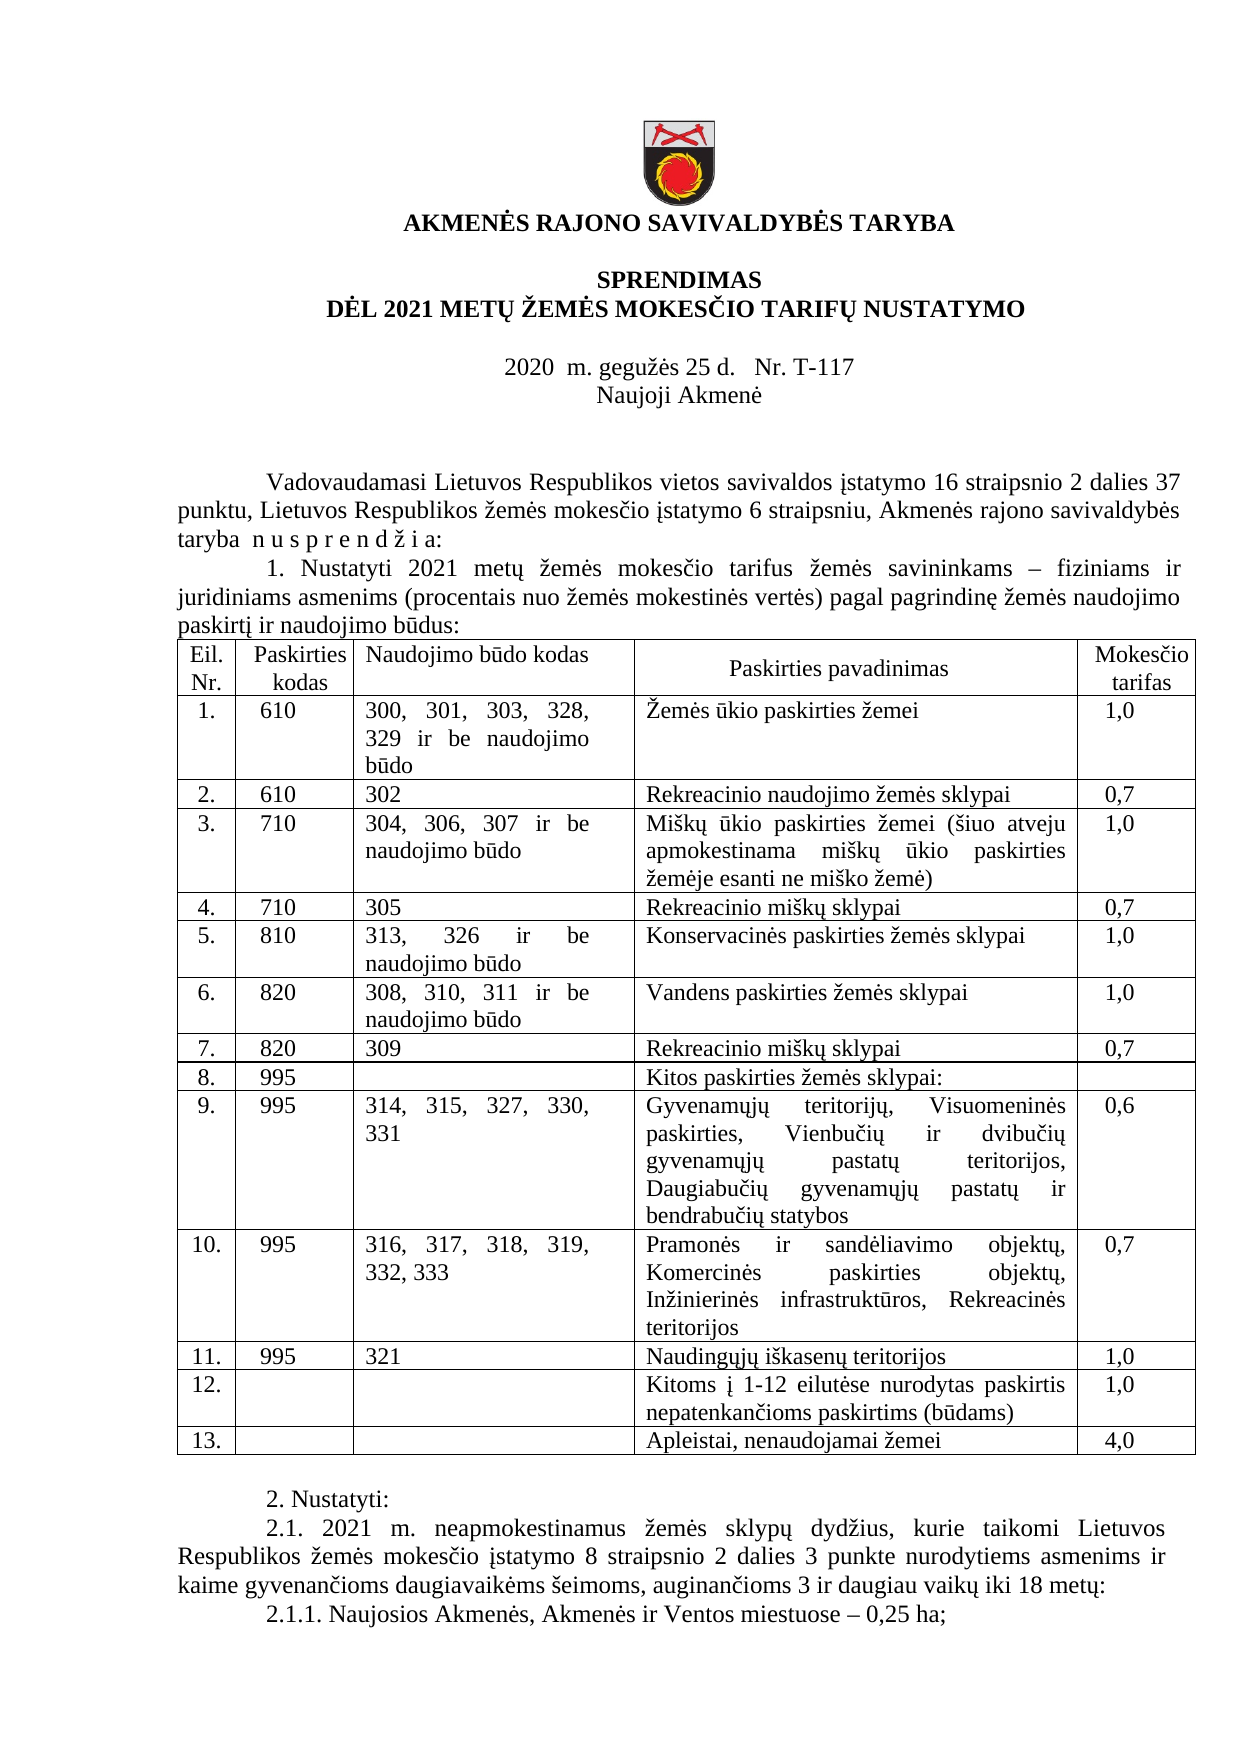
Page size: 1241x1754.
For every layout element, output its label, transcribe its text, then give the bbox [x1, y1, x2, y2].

text SPRENDIMAS [177, 265, 1181, 294]
table_cell 11. [178, 1342, 235, 1369]
table_cell 1,0 [1078, 921, 1195, 977]
table_cell 610 [236, 696, 353, 779]
table_cell Naudingųjų iškasenų teritorijos [635, 1342, 1077, 1369]
table_cell 9. [178, 1091, 235, 1229]
text 2.1.1. Naujosios Akmenės, Akmenės ir Ventos miestuose – 0,25 ha; [177, 1599, 1166, 1628]
table_cell 8. [178, 1063, 235, 1090]
table_cell 314, 315, 327, 330, 331 [354, 1091, 634, 1229]
table_cell Žemės ūkio paskirties žemei [635, 696, 1077, 779]
table_cell Pramonės ir sandėliavimo objektų, Komercinės paskirties objektų, Inžinierinės infrastruktūros, Rekreacinės teritorijos [635, 1230, 1077, 1341]
table_cell 995 [236, 1063, 353, 1090]
table_cell 2. [178, 780, 235, 808]
table_cell 0,7 [1078, 1230, 1195, 1341]
table_cell 5. [178, 921, 235, 977]
table_cell [236, 1370, 353, 1426]
table_cell 313, 326 ir be naudojimo būdo [354, 921, 634, 977]
table_cell 300, 301, 303, 328, 329 ir be naudojimo būdo [354, 696, 634, 779]
table_cell 13. [178, 1427, 235, 1454]
text Naujoji Akmenė [177, 380, 1181, 409]
text 2020 m. gegužės 25 d. Nr. T-117 [177, 352, 1181, 380]
text 2.1. 2021 m. neapmokestinamus žemės sklypų dydžius, kurie taikomi Lietuvos Respublikos žemės mokesčio įstatymo 8 straipsnio 2 dalies 3 punkte nurodytiems asmenims ir kaime gyvenančioms daugiavaikėms šeimoms, auginančioms 3 ir daugiau vaikų iki 18 metų: [177, 1513, 1166, 1599]
table_cell 321 [354, 1342, 634, 1369]
table_cell Vandens paskirties žemės sklypai [635, 978, 1077, 1033]
table_cell Konservacinės paskirties žemės sklypai [635, 921, 1077, 977]
table_cell 7. [178, 1034, 235, 1061]
table_cell 3. [178, 809, 235, 892]
table_cell 6. [178, 978, 235, 1033]
table_cell 1,0 [1078, 1370, 1195, 1426]
table_cell 1,0 [1078, 1342, 1195, 1369]
table_cell 4. [178, 893, 235, 920]
table_cell Miškų ūkio paskirties žemei (šiuo atveju apmokestinama miškų ūkio paskirties žemėje esanti ne miško žemė) [635, 809, 1077, 892]
table_cell 820 [236, 1034, 353, 1061]
table_header Eil. Nr. [178, 640, 235, 695]
text Vadovaudamasi Lietuvos Respublikos vietos savivaldos įstatymo 16 straipsnio 2 dalies 37 punktu, Lietuvos Respublikos žemės mokesčio įstatymo 6 straipsniu, Akmenės rajono savivaldybės taryba n u s p r e n d ž i a: [177, 467, 1181, 553]
text DĖL 2021 METŲ ŽEMĖS MOKESČIO TARIFŲ NUSTATYMO [177, 294, 1181, 323]
table_cell 810 [236, 921, 353, 977]
table_cell Rekreacinio miškų sklypai [635, 893, 1077, 920]
table_cell [354, 1427, 634, 1454]
table_cell 1. [178, 696, 235, 779]
table_cell [1078, 1063, 1195, 1090]
table_cell Gyvenamųjų teritorijų, Visuomeninės paskirties, Vienbučių ir dvibučių gyvenamųjų pastatų teritorijos, Daugiabučių gyvenamųjų pastatų ir bendrabučių statybos [635, 1091, 1077, 1229]
table_cell 995 [236, 1342, 353, 1369]
table_cell 304, 306, 307 ir be naudojimo būdo [354, 809, 634, 892]
table_cell 10. [178, 1230, 235, 1341]
table_header Naudojimo būdo kodas [354, 640, 634, 695]
table_cell 12. [178, 1370, 235, 1426]
table_header Mokesčio tarifas [1078, 640, 1195, 695]
table_cell 308, 310, 311 ir be naudojimo būdo [354, 978, 634, 1033]
text 2. Nustatyti: [177, 1484, 1166, 1513]
table_cell 1,0 [1078, 696, 1195, 779]
table_cell Rekreacinio miškų sklypai [635, 1034, 1077, 1061]
table_cell Rekreacinio naudojimo žemės sklypai [635, 780, 1077, 808]
table_cell 305 [354, 893, 634, 920]
table_cell 0,7 [1078, 1034, 1195, 1061]
table_cell [354, 1063, 634, 1090]
table_cell Apleistai, nenaudojamai žemei [635, 1427, 1077, 1454]
table_cell 0,7 [1078, 893, 1195, 920]
table_cell 4,0 [1078, 1427, 1195, 1454]
table_cell Kitoms į 1-12 eilutėse nurodytas paskirtis nepatenkančioms paskirtims (būdams) [635, 1370, 1077, 1426]
table_cell 309 [354, 1034, 634, 1061]
table_cell [354, 1370, 634, 1426]
text AKMENĖS RAJONO SAVIVALDYBĖS TARYBA [177, 208, 1181, 237]
table_cell 1,0 [1078, 809, 1195, 892]
table_cell 710 [236, 809, 353, 892]
table_cell 995 [236, 1091, 353, 1229]
table_cell [236, 1427, 353, 1454]
table_cell 820 [236, 978, 353, 1033]
table_cell 0,7 [1078, 780, 1195, 808]
table_cell 1,0 [1078, 978, 1195, 1033]
text 1. Nustatyti 2021 metų žemės mokesčio tarifus žemės savininkams – fiziniams ir juridiniams asmenims (procentais nuo žemės mokestinės vertės) pagal pagrindinę žemės naudojimo paskirtį ir naudojimo būdus: [177, 553, 1181, 639]
table_cell 302 [354, 780, 634, 808]
table_header Paskirties kodas [236, 640, 353, 695]
table_cell 995 [236, 1230, 353, 1341]
table_cell 710 [236, 893, 353, 920]
table_cell 610 [236, 780, 353, 808]
table_header Paskirties pavadinimas [635, 640, 1077, 695]
table_cell 316, 317, 318, 319, 332, 333 [354, 1230, 634, 1341]
table_cell Kitos paskirties žemės sklypai: [635, 1063, 1077, 1090]
table_cell 0,6 [1078, 1091, 1195, 1229]
